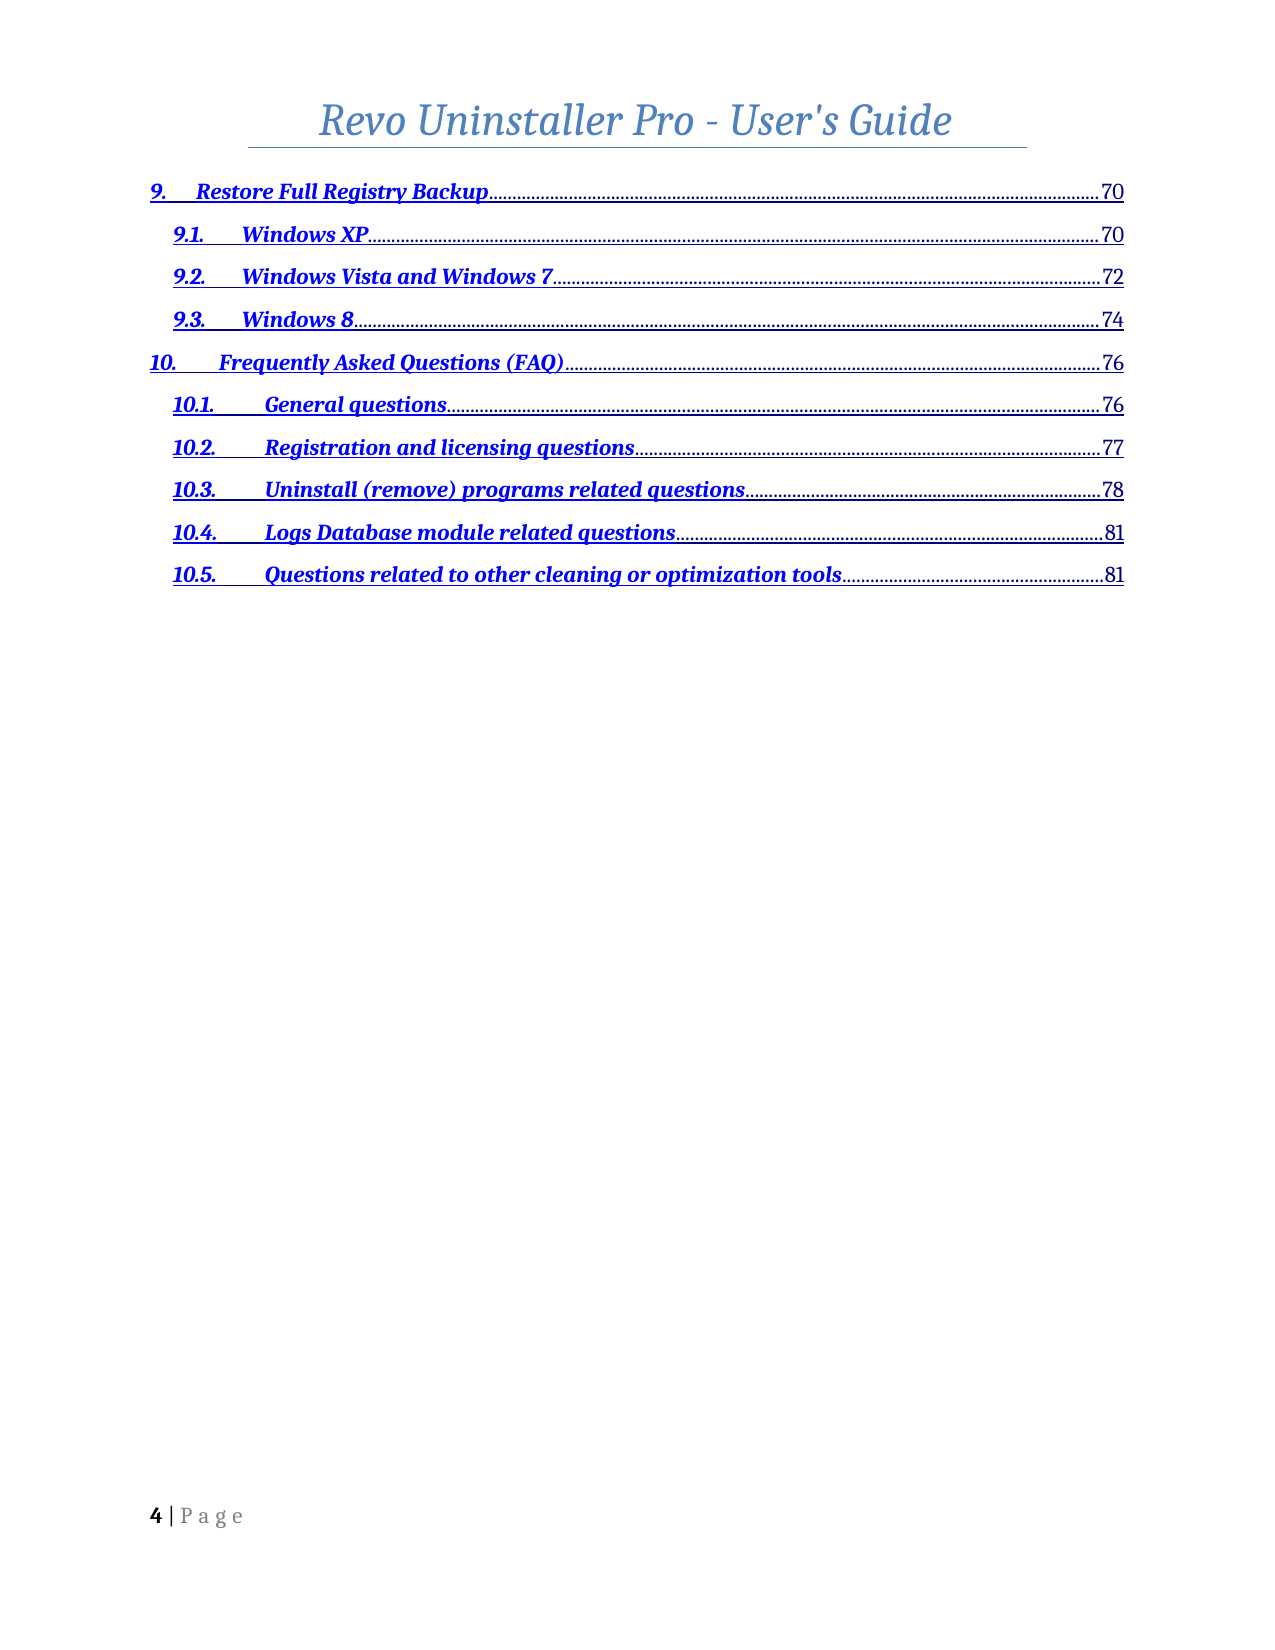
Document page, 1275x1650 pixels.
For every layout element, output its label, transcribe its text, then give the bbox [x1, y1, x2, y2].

text 10.3. Uninstall (remove) programs related questions 78 [173, 475, 1125, 503]
text 9. Restore Full Registry Backup 70 [150, 177, 1125, 205]
text 9.2. Windows Vista and Windows 7 72 [173, 262, 1125, 290]
text 10.1. General questions 76 [173, 390, 1125, 418]
text 9.3. Windows 8 74 [173, 305, 1125, 333]
text 10.4. Logs Database module related questions 81 [173, 518, 1125, 546]
text 10. Frequently Asked Questions (FAQ) 76 [150, 348, 1125, 376]
text 10.2. Registration and licensing questions 77 [173, 433, 1125, 461]
text 9.1. Windows XP 70 [173, 220, 1125, 248]
text 10.5. Questions related to other cleaning or optimization tools 81 [173, 561, 1125, 589]
